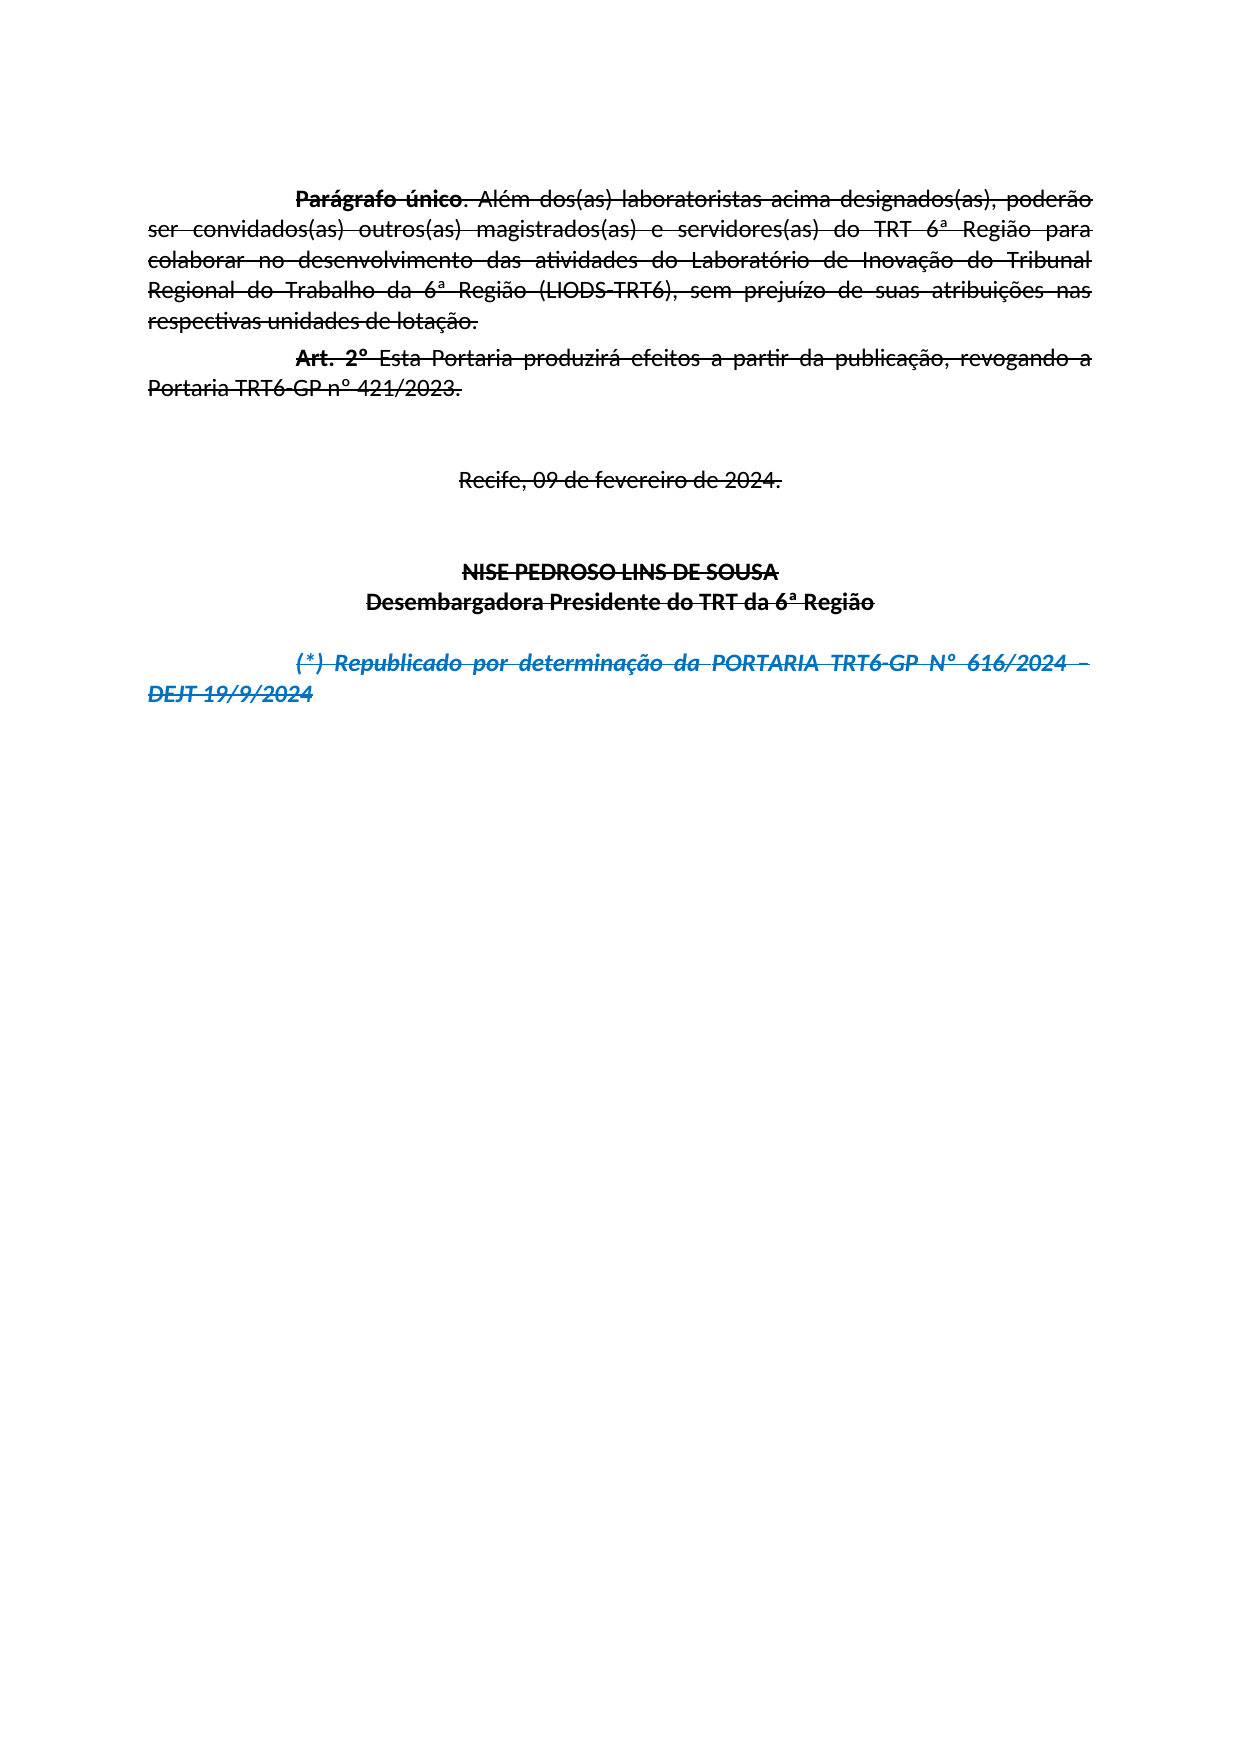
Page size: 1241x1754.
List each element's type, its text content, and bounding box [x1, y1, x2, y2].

text (*) Republicado por determinação da PORTARIA TRT6-GP Nº 616/2024 – DEJT 19/9/2024 [148, 647, 1092, 708]
text Parágrafo único. Além dos(as) laboratoristas acima designados(as), poderão ser convidados(as) outros(as) magistrados(as) e servidores(as) do TRT 6ª Região para colaborar no desenvolvimento das atividades do Laboratório de Inovação do Tribunal Regional do Trabalho da 6ª Região (LIODS-TRT6), sem prejuízo de suas atribuições nas respectivas unidades de lotação. [148, 183, 1092, 230]
text Desembargadora Presidente do TRT da 6ª Região [148, 586, 1092, 617]
text Recife, 09 de fevereiro de 2024. [148, 464, 1092, 494]
text Parágrafo único. Além dos(as) laboratoristas acima designados(as), poderão ser convidados(as) outros(as) magistrados(as) e servidores(as) do TRT 6ª Região para colaborar no desenvolvimento das atividades do Laboratório de Inovação do Tribunal Regional do Trabalho da 6ª Região (LIODS-TRT6), sem prejuízo de suas atribuições nas respectivas unidades de lotação. [148, 293, 1092, 336]
text Parágrafo único. Além dos(as) laboratoristas acima designados(as), poderão ser convidados(as) outros(as) magistrados(as) e servidores(as) do TRT 6ª Região para colaborar no desenvolvimento das atividades do Laboratório de Inovação do Tribunal Regional do Trabalho da 6ª Região (LIODS-TRT6), sem prejuízo de suas atribuições nas respectivas unidades de lotação. [148, 262, 1092, 291]
text Art. 2º Esta Portaria produzirá efeitos a partir da publicação, revogando a Portaria TRT6-GP nº 421/2023. [148, 342, 1092, 403]
text Parágrafo único. Além dos(as) laboratoristas acima designados(as), poderão ser convidados(as) outros(as) magistrados(as) e servidores(as) do TRT 6ª Região para colaborar no desenvolvimento das atividades do Laboratório de Inovação do Tribunal Regional do Trabalho da 6ª Região (LIODS-TRT6), sem prejuízo de suas atribuições nas respectivas unidades de lotação. [148, 231, 1092, 260]
text NISE PEDROSO LINS DE SOUSA [148, 556, 1092, 586]
